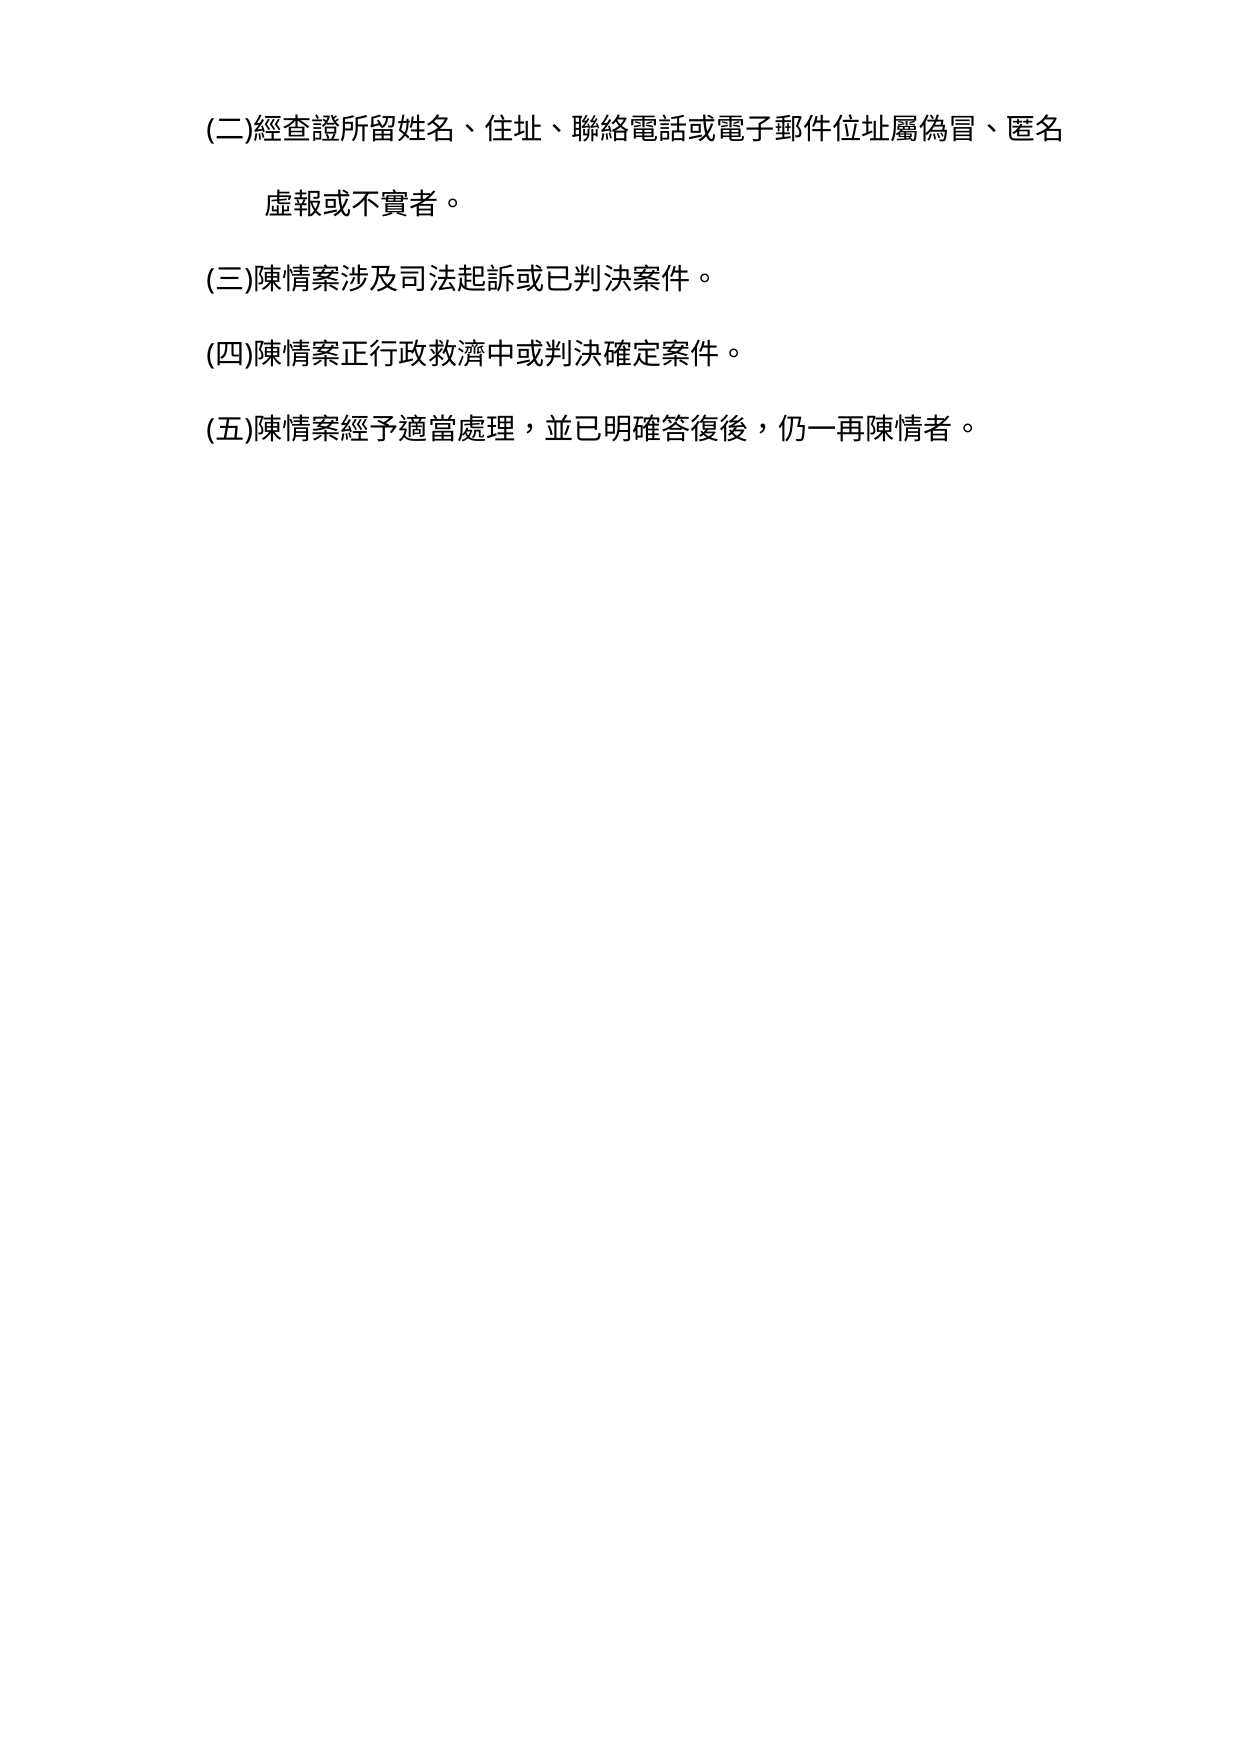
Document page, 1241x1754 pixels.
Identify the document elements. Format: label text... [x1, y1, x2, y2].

text (三)陳情案涉及司法起訴或已判決案件。 [206, 239, 1092, 314]
text (四)陳情案正行政救濟中或判決確定案件。 [206, 314, 1092, 389]
text (五)陳情案經予適當處理，並已明確答復後，仍一再陳情者。 [206, 389, 1092, 464]
text (二)經查證所留姓名、住址、聯絡電話或電子郵件位址屬偽冒、匿名虛報或不實者。 [206, 89, 1092, 239]
